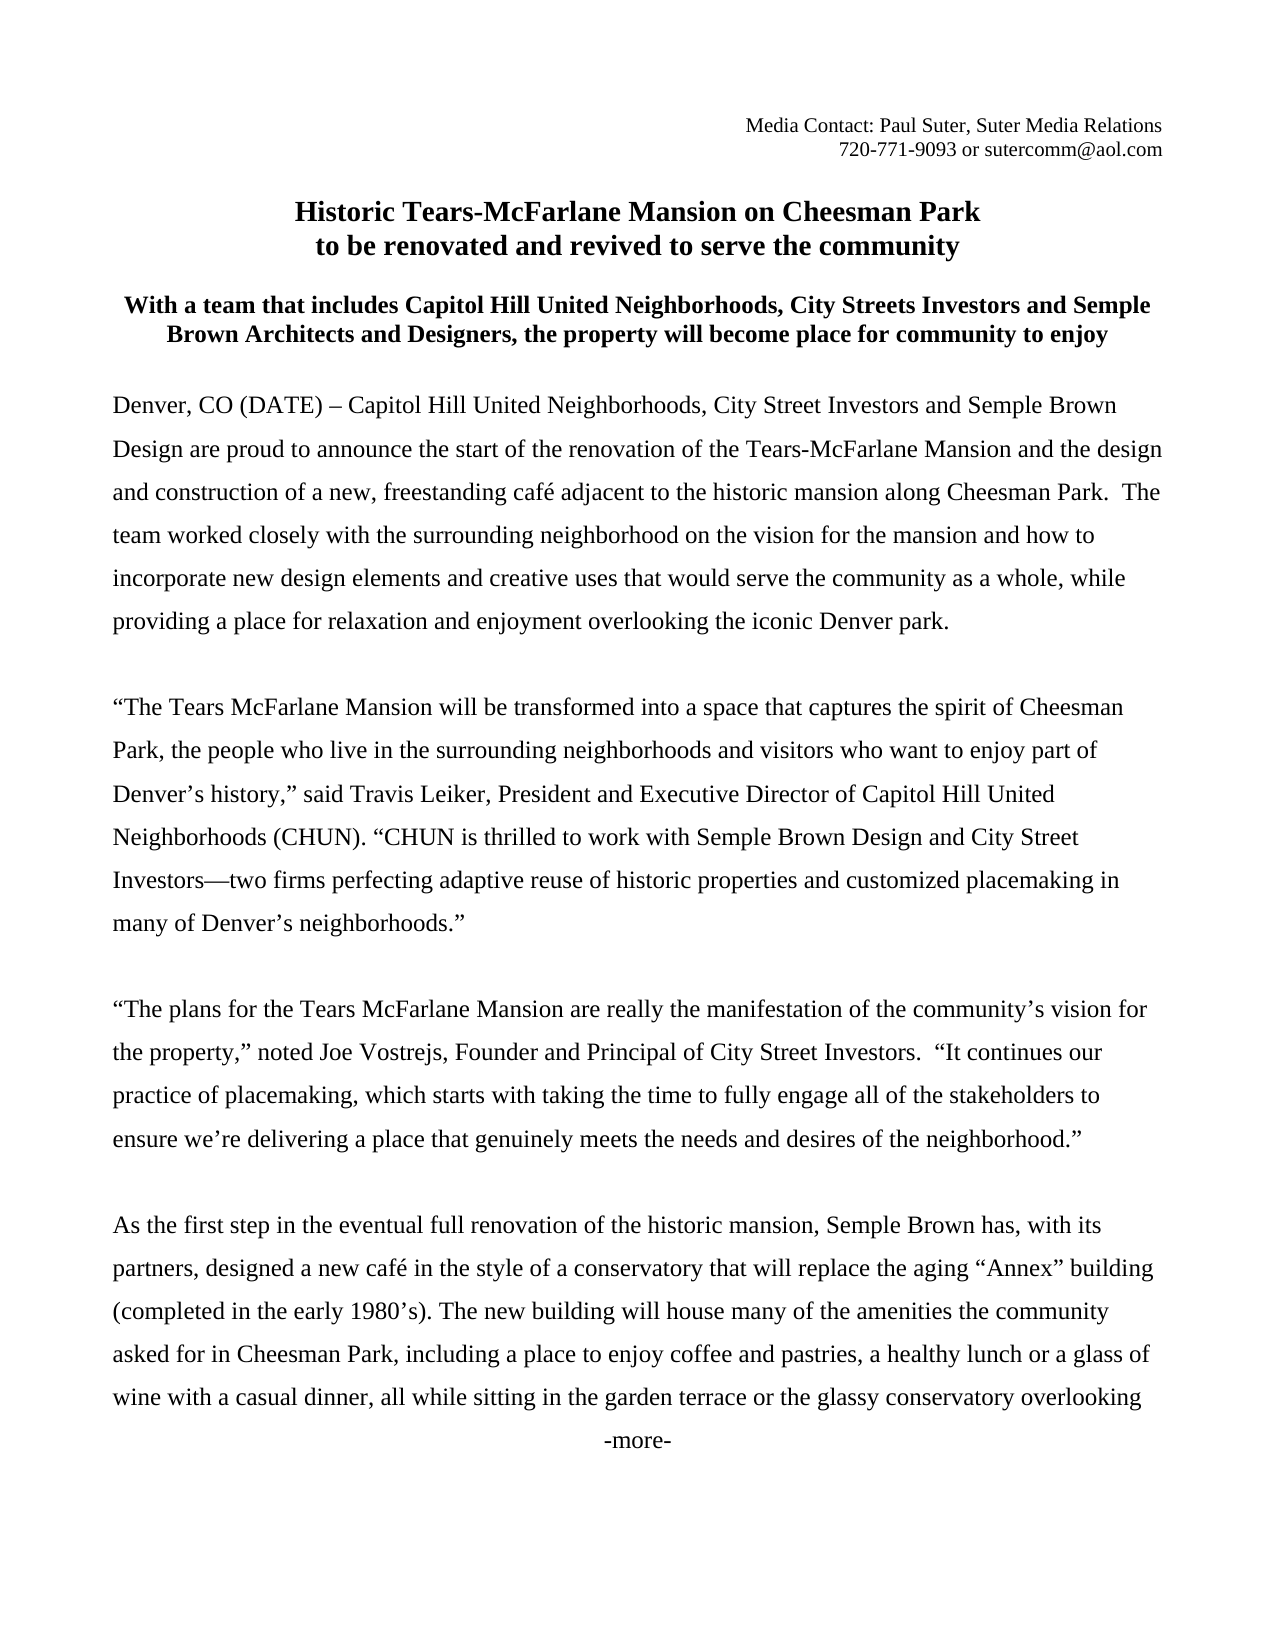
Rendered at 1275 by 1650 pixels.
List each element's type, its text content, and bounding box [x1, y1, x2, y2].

text With a team that includes Capitol Hill United Neighborhoods, City Streets Investors and Semple Brown Architects and Designers, the property will become place for community to enjoy [112, 290, 1162, 347]
title 720-771-9093 or sutercomm@aol.com [112, 137, 1162, 161]
text “The Tears McFarlane Mansion will be transformed into a space that captures the spirit of Cheesman Park, the people who live in the surrounding neighborhoods and visitors who want to enjoy part of Denver’s history,” said Travis Leiker, President and Executive Director of Capitol Hill United Neighborhoods (CHUN). “CHUN is thrilled to work with Semple Brown Design and City Street Investors—two firms perfecting adaptive reuse of historic properties and customized placemaking in many of Denver’s neighborhoods.” [112, 692, 1162, 937]
text “The plans for the Tears McFarlane Mansion are really the manifestation of the community’s vision for the property,” noted Joe Vostrejs, Founder and Principal of City Street Investors. “It continues our practice of placemaking, which starts with taking the time to fully engage all of the stakeholders to ensure we’re delivering a place that genuinely meets the needs and desires of the neighborhood.” [112, 994, 1162, 1152]
text -more- [112, 1426, 1162, 1454]
text As the first step in the eventual full renovation of the historic mansion, Semple Brown has, with its partners, designed a new café in the style of a conservatory that will replace the aging “Annex” building (completed in the early 1980’s). The new building will house many of the amenities the community asked for in Cheesman Park, including a place to enjoy coffee and pastries, a healthy lunch or a glass of wine with a casual dinner, all while sitting in the garden terrace or the glassy conservatory overlooking [112, 1210, 1162, 1411]
title Media Contact: Paul Suter, Suter Media Relations [112, 112, 1162, 137]
text to be renovated and revived to serve the community [112, 228, 1162, 261]
text Historic Tears-McFarlane Mansion on Cheesman Park [112, 194, 1162, 228]
text Denver, CO (DATE) – Capitol Hill United Neighborhoods, City Street Investors and Semple Brown Design are proud to announce the start of the renovation of the Tears-McFarlane Mansion and the design and construction of a new, freestanding café adjacent to the historic mansion along Cheesman Park. The team worked closely with the surrounding neighborhood on the vision for the mansion and how to incorporate new design elements and creative uses that would serve the community as a whole, while providing a place for relaxation and enjoyment overlooking the iconic Denver park. [112, 391, 1162, 635]
